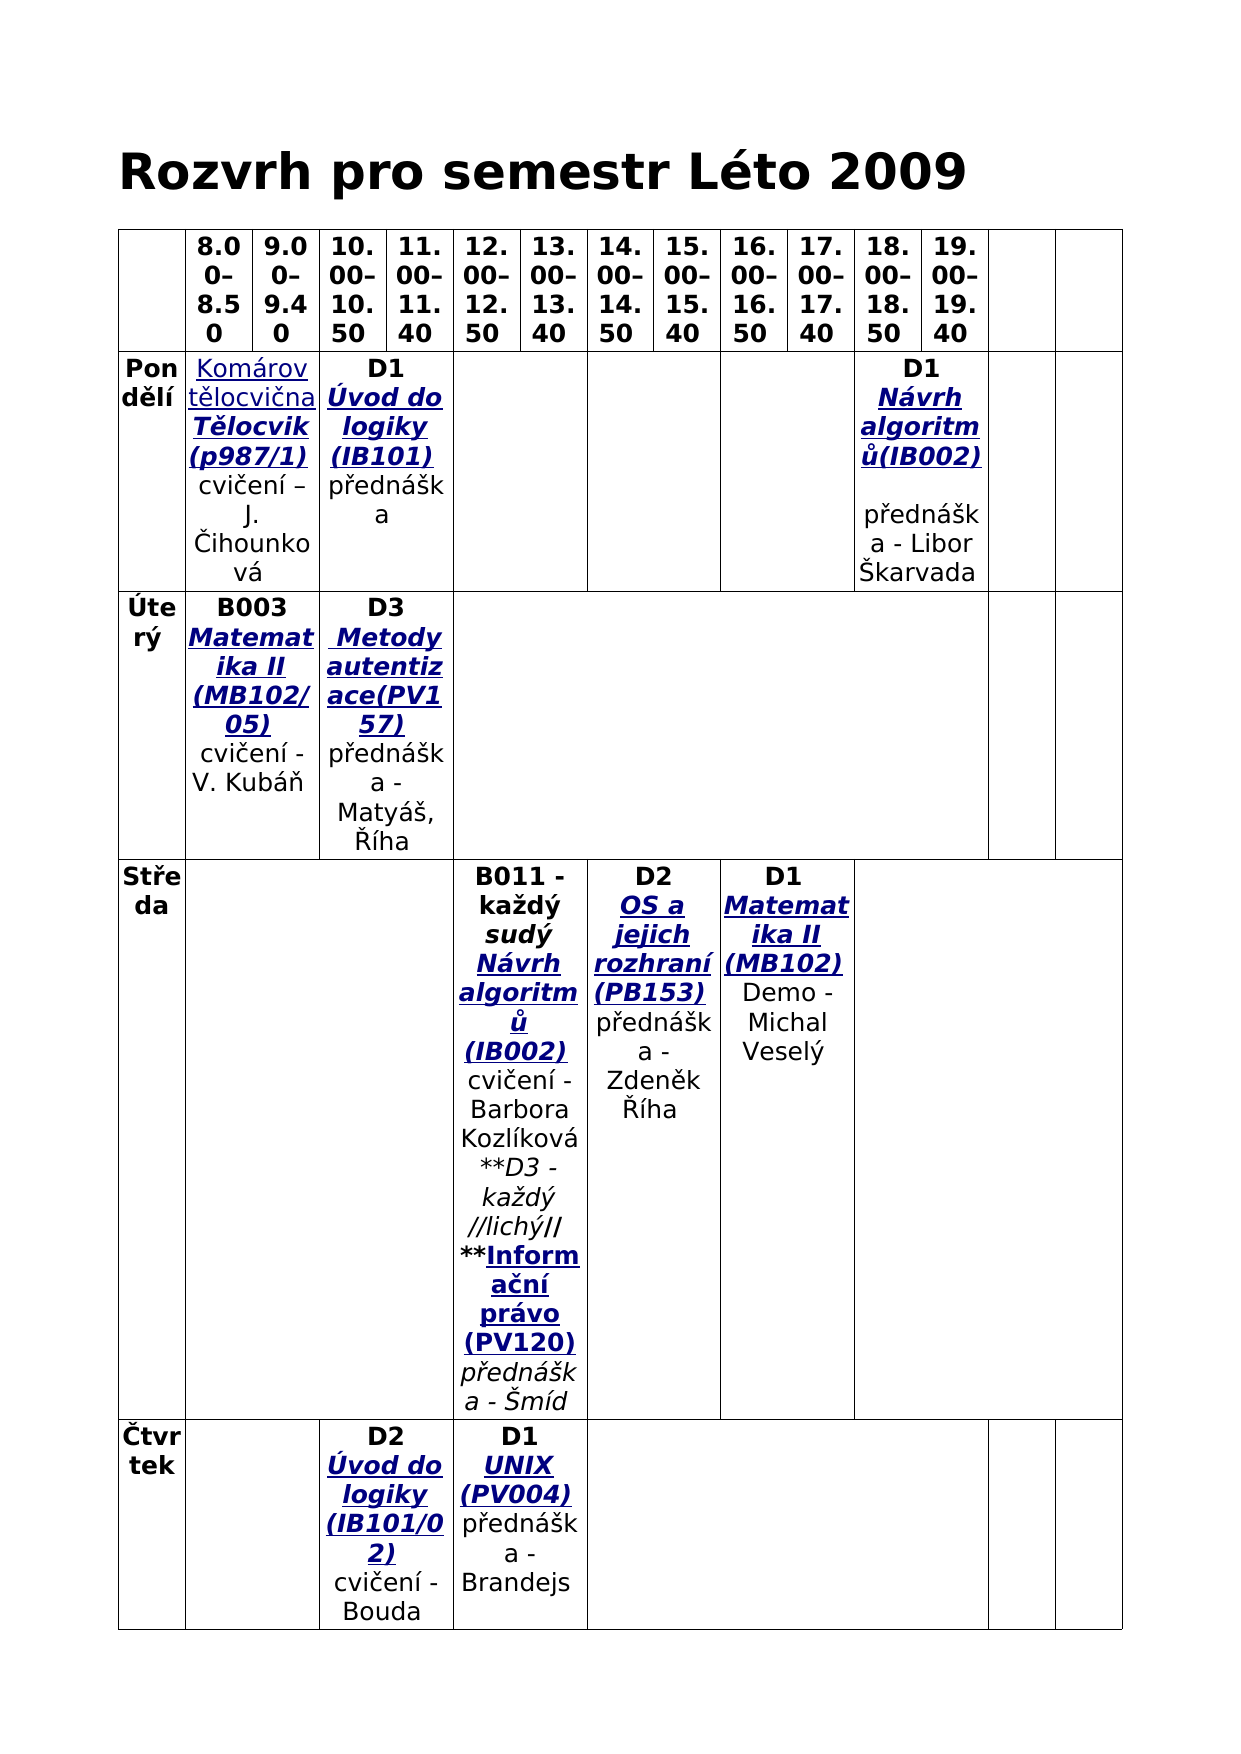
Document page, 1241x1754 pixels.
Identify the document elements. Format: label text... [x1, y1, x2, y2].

table_cell D1 UNIX (PV004) přednáška - Brandejs [454, 1420, 587, 1629]
table_cell D1 Matematika II (MB102) Demo - Michal Veselý [721, 860, 854, 1419]
table_header 10.00–10.50 [320, 230, 386, 351]
table_cell B003 Matematika II (MB102/05) cvičení - V. Kubáň [186, 592, 319, 859]
table_cell [721, 352, 854, 591]
table_header 12.00–12.50 [454, 230, 520, 351]
table_cell Úterý [119, 592, 185, 859]
table_cell [588, 1420, 988, 1629]
table_cell [186, 860, 453, 1419]
table_cell [454, 352, 587, 591]
table_header [1056, 230, 1122, 351]
table_cell D1 Úvod do logiky (IB101) přednáška [320, 352, 453, 591]
table_cell [186, 1420, 319, 1629]
subtitle Rozvrh pro semestr Léto 2009 [118, 143, 1122, 201]
table_cell B011 - každý sudý Návrh algoritmů (IB002) cvičení - Barbora Kozlíková **D3 - každý //lichý// **Informační právo (PV120) přednáška - Šmíd [454, 860, 587, 1419]
table_cell [855, 860, 1122, 1419]
table_cell [989, 1420, 1055, 1629]
table_cell [1056, 352, 1122, 591]
table_cell Pondělí [119, 352, 185, 591]
table_header 9.00–9.40 [253, 230, 319, 351]
table_cell D1 Návrh algoritmů(IB002) přednáška - Libor Škarvada [855, 352, 988, 591]
table_header [989, 230, 1055, 351]
table_cell D3 Metody autentizace(PV157) přednáška - Matyáš, Říha [320, 592, 453, 859]
table_cell [588, 352, 720, 591]
table_cell Čtvrtek [119, 1420, 185, 1629]
table_cell D2 OS a jejich rozhraní (PB153) přednáška - Zdeněk Říha [588, 860, 720, 1419]
table_header 19.00–19.40 [922, 230, 988, 351]
table_header [119, 230, 185, 351]
table_cell Středa [119, 860, 185, 1419]
table_header 17.00–17.40 [788, 230, 854, 351]
table_cell [454, 592, 988, 859]
table_cell D2 Úvod do logiky (IB101/02) cvičení - Bouda [320, 1420, 453, 1629]
table_header 8.00–8.50 [186, 230, 252, 351]
table_cell [989, 352, 1055, 591]
table_cell [1056, 1420, 1122, 1629]
table_header 14.00–14.50 [588, 230, 653, 351]
table_header 15.00–15.40 [654, 230, 720, 351]
table_cell [1056, 592, 1122, 859]
table_cell [989, 592, 1055, 859]
table_header 11.00–11.40 [387, 230, 453, 351]
table_header 16.00–16.50 [721, 230, 787, 351]
table_header 13.00–13.40 [521, 230, 587, 351]
table_cell Komárov tělocvična Tělocvik (p987/1) cvičení – J. Čihounková [186, 352, 319, 591]
table_header 18.00–18.50 [855, 230, 921, 351]
